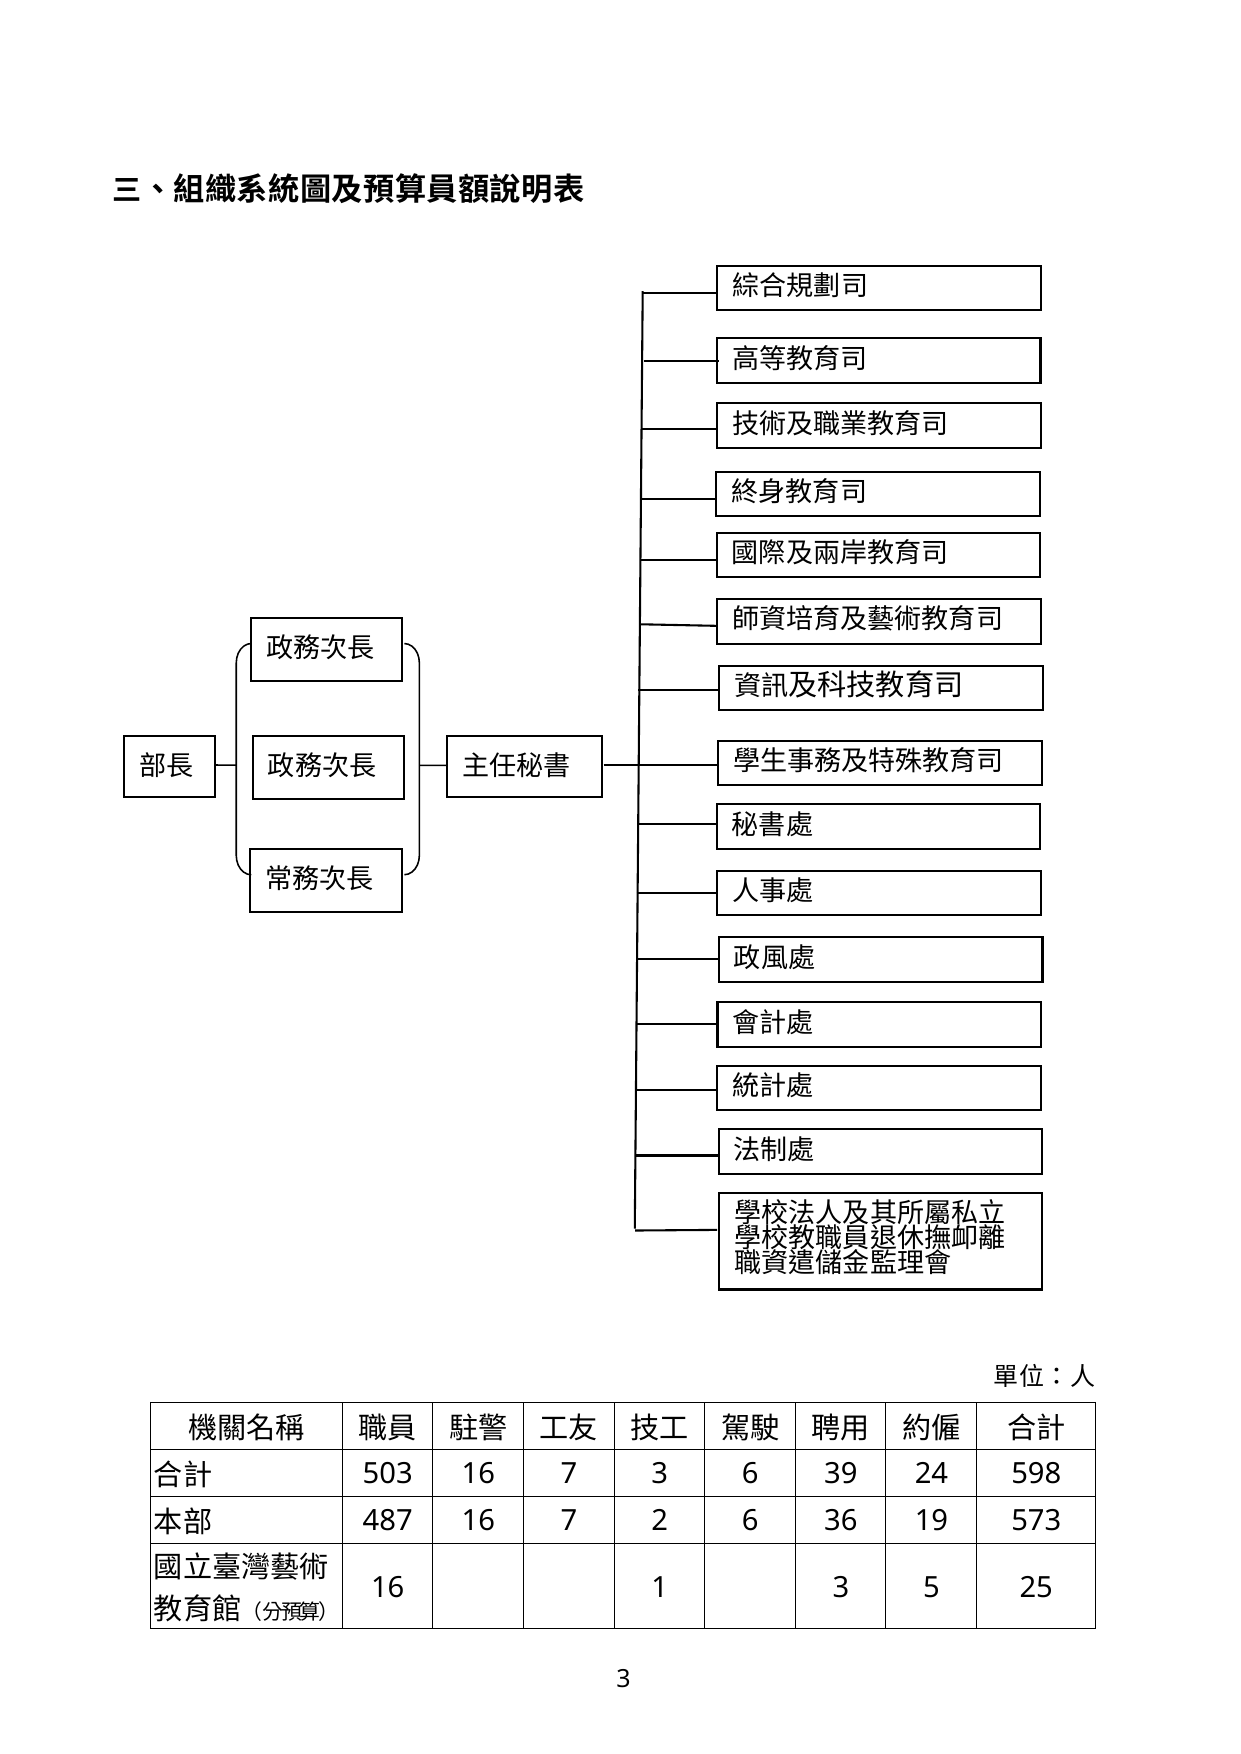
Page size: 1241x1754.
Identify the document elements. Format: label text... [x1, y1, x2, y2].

table_cell 19 [886, 1497, 976, 1542]
table_header 駕駛 [705, 1403, 795, 1449]
text 單位：人 [112, 1354, 1095, 1394]
table_cell 5 [886, 1544, 976, 1628]
text 政風處 [734, 947, 1028, 972]
text 學校法人及其所屬私立學校教職員退休撫卹離職資遣儲金監理會 [734, 1203, 1027, 1278]
text 人事處 [732, 881, 1026, 906]
table_header 工友 [524, 1403, 614, 1449]
table_cell 7 [524, 1450, 614, 1496]
table_cell 25 [977, 1544, 1095, 1628]
table_cell 2 [615, 1497, 704, 1542]
text 秘書處 [732, 814, 1026, 839]
table_cell [524, 1544, 614, 1628]
table_header 機關名稱 [151, 1403, 342, 1449]
table_cell 16 [433, 1497, 523, 1542]
text 法制處 [733, 1139, 1027, 1164]
text 學生事務及特殊教育司 [733, 751, 1027, 776]
text 綜合規劃司 [732, 276, 1026, 301]
table_header 聘用 [796, 1403, 885, 1449]
text 國際及兩岸教育司 [732, 543, 1026, 568]
table_header 約僱 [886, 1403, 976, 1449]
text 統計處 [732, 1076, 1026, 1101]
table_cell 合計 [151, 1450, 342, 1496]
table_cell [433, 1544, 523, 1628]
table_cell 國立臺灣藝術教育館（分預算） [151, 1544, 342, 1628]
text 師資培育及藝術教育司 [732, 609, 1026, 634]
text 部長 [139, 746, 200, 783]
table_cell 1 [615, 1544, 704, 1628]
table_cell 本部 [151, 1497, 342, 1542]
table_cell 487 [343, 1497, 432, 1542]
text 常務次長 [265, 858, 387, 896]
table_cell 7 [524, 1497, 614, 1542]
text 技術及職業教育司 [732, 413, 1026, 438]
text 終身教育司 [731, 481, 1025, 506]
text 資訊及科技教育司 [734, 675, 1028, 700]
text 政務次長 [268, 746, 389, 783]
text 主任秘書 [462, 746, 587, 783]
table_cell 24 [886, 1450, 976, 1496]
text 高等教育司 [732, 348, 1026, 373]
table_cell 39 [796, 1450, 885, 1496]
text 三、組織系統圖及預算員額說明表 [112, 164, 1134, 210]
table_cell 503 [343, 1450, 432, 1496]
table_cell 3 [796, 1544, 885, 1628]
text 政務次長 [266, 627, 387, 665]
text 會計處 [732, 1012, 1026, 1037]
table_header 技工 [615, 1403, 704, 1449]
table_cell 598 [977, 1450, 1095, 1496]
table_cell 36 [796, 1497, 885, 1542]
table_cell 6 [705, 1450, 795, 1496]
table_header 職員 [343, 1403, 432, 1449]
table_cell 6 [705, 1497, 795, 1542]
table_cell 573 [977, 1497, 1095, 1542]
table_header 駐警 [433, 1403, 523, 1449]
table_cell 16 [343, 1544, 432, 1628]
table_cell 16 [433, 1450, 523, 1496]
table_cell [705, 1544, 795, 1628]
table_header 合計 [977, 1403, 1095, 1449]
table_cell 3 [615, 1450, 704, 1496]
